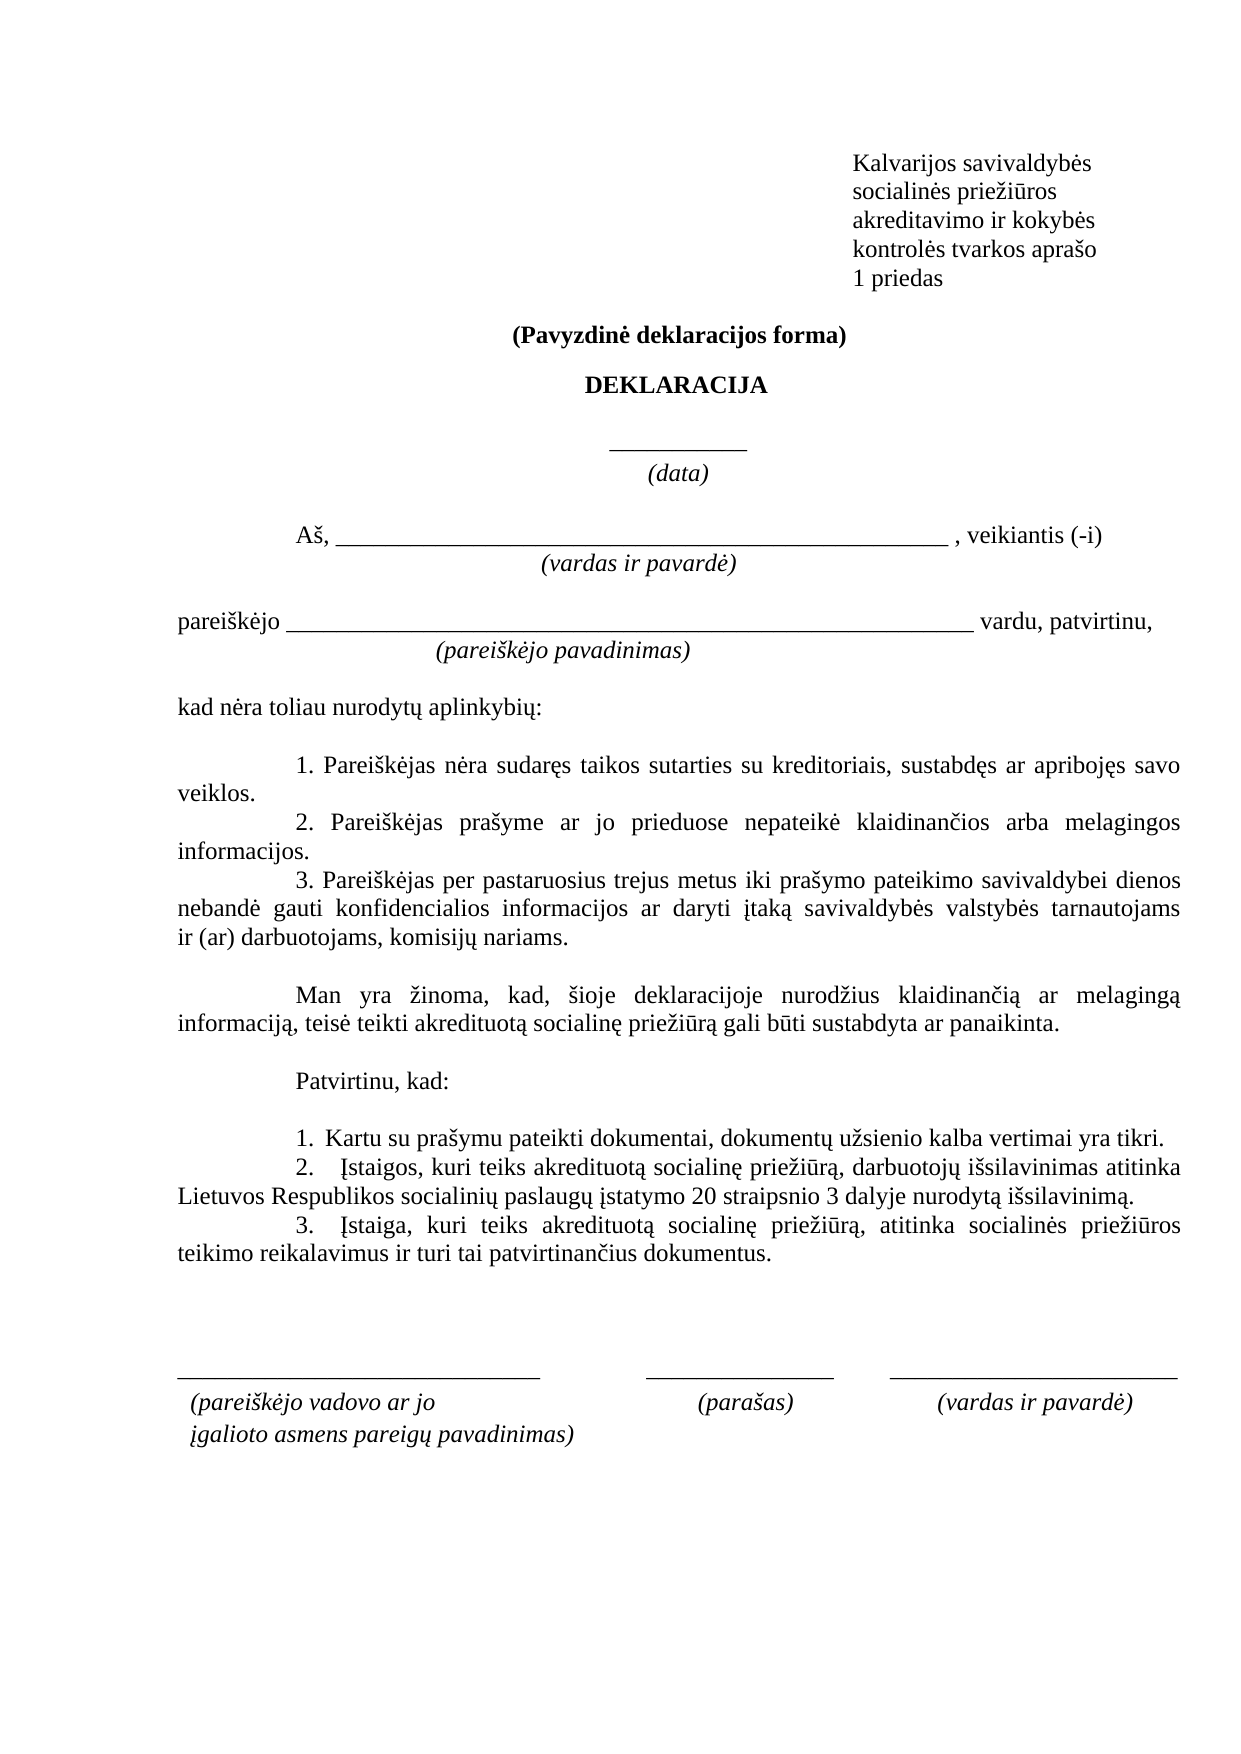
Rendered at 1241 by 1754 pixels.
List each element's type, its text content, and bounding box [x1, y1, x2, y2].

text DEKLARACIJA [177, 370, 1181, 399]
text 1 priedas [852, 263, 1181, 291]
text kad nėra toliau nurodytų aplinkybių: [177, 692, 1181, 721]
text 2. Įstaigos, kuri teiks akredituotą socialinę priežiūrą, darbuotojų išsilavinimas atitinka Lietuvos Respublikos socialinių paslaugų įstatymo 20 straipsnio 3 dalyje nurodytą išsilavinimą. [177, 1152, 1181, 1210]
text 2. Pareiškėjas prašyme ar jo prieduose nepateikė klaidinančios arba melagingos informacijos. [177, 807, 1181, 865]
text įgalioto asmens pareigų pavadinimas) [177, 1419, 1181, 1448]
text (pareiškėjo vadovo ar jo (parašas) (vardas ir pavardė) [177, 1387, 1181, 1415]
text (Pavyzdinė deklaracijos forma) [177, 320, 1181, 349]
text 1. Kartu su prašymu pateikti dokumentai, dokumentų užsienio kalba vertimai yra tikri. [177, 1123, 1181, 1152]
text (pareiškėjo pavadinimas) [177, 635, 1181, 663]
text 1. Pareiškėjas nėra sudaręs taikos sutarties su kreditoriais, sustabdęs ar apribojęs savo veiklos. [177, 750, 1181, 807]
text (vardas ir pavardė) [177, 548, 1181, 577]
text _____________________________ _______________ _______________________ [177, 1353, 1181, 1382]
text Patvirtinu, kad: [177, 1066, 1181, 1095]
text Kalvarijos savivaldybės socialinės priežiūros akreditavimo ir kokybės kontrolės tvarkos aprašo [852, 148, 1181, 263]
text Aš, _________________________________________________ , veikiantis (-i) [177, 520, 1181, 548]
text Man yra žinoma, kad, šioje deklaracijoje nurodžius klaidinančią ar melagingą informaciją, teisė teikti akredituotą socialinę priežiūrą gali būti sustabdyta ar panaikinta. [177, 980, 1181, 1037]
text 3. Įstaiga, kuri teiks akredituotą socialinę priežiūrą, atitinka socialinės priežiūros teikimo reikalavimus ir turi tai patvirtinančius dokumentus. [177, 1210, 1181, 1267]
text (data) [177, 458, 1181, 487]
text 3. Pareiškėjas per pastaruosius trejus metus iki prašymo pateikimo savivaldybei dienos nebandė gauti konfidencialios informacijos ar daryti įtaką savivaldybės valstybės tarnautojams ir (ar) darbuotojams, komisijų nariams. [177, 865, 1181, 951]
text ___________ [177, 425, 1181, 454]
text pareiškėjo _______________________________________________________ vardu, patvirtinu, [177, 606, 1181, 635]
